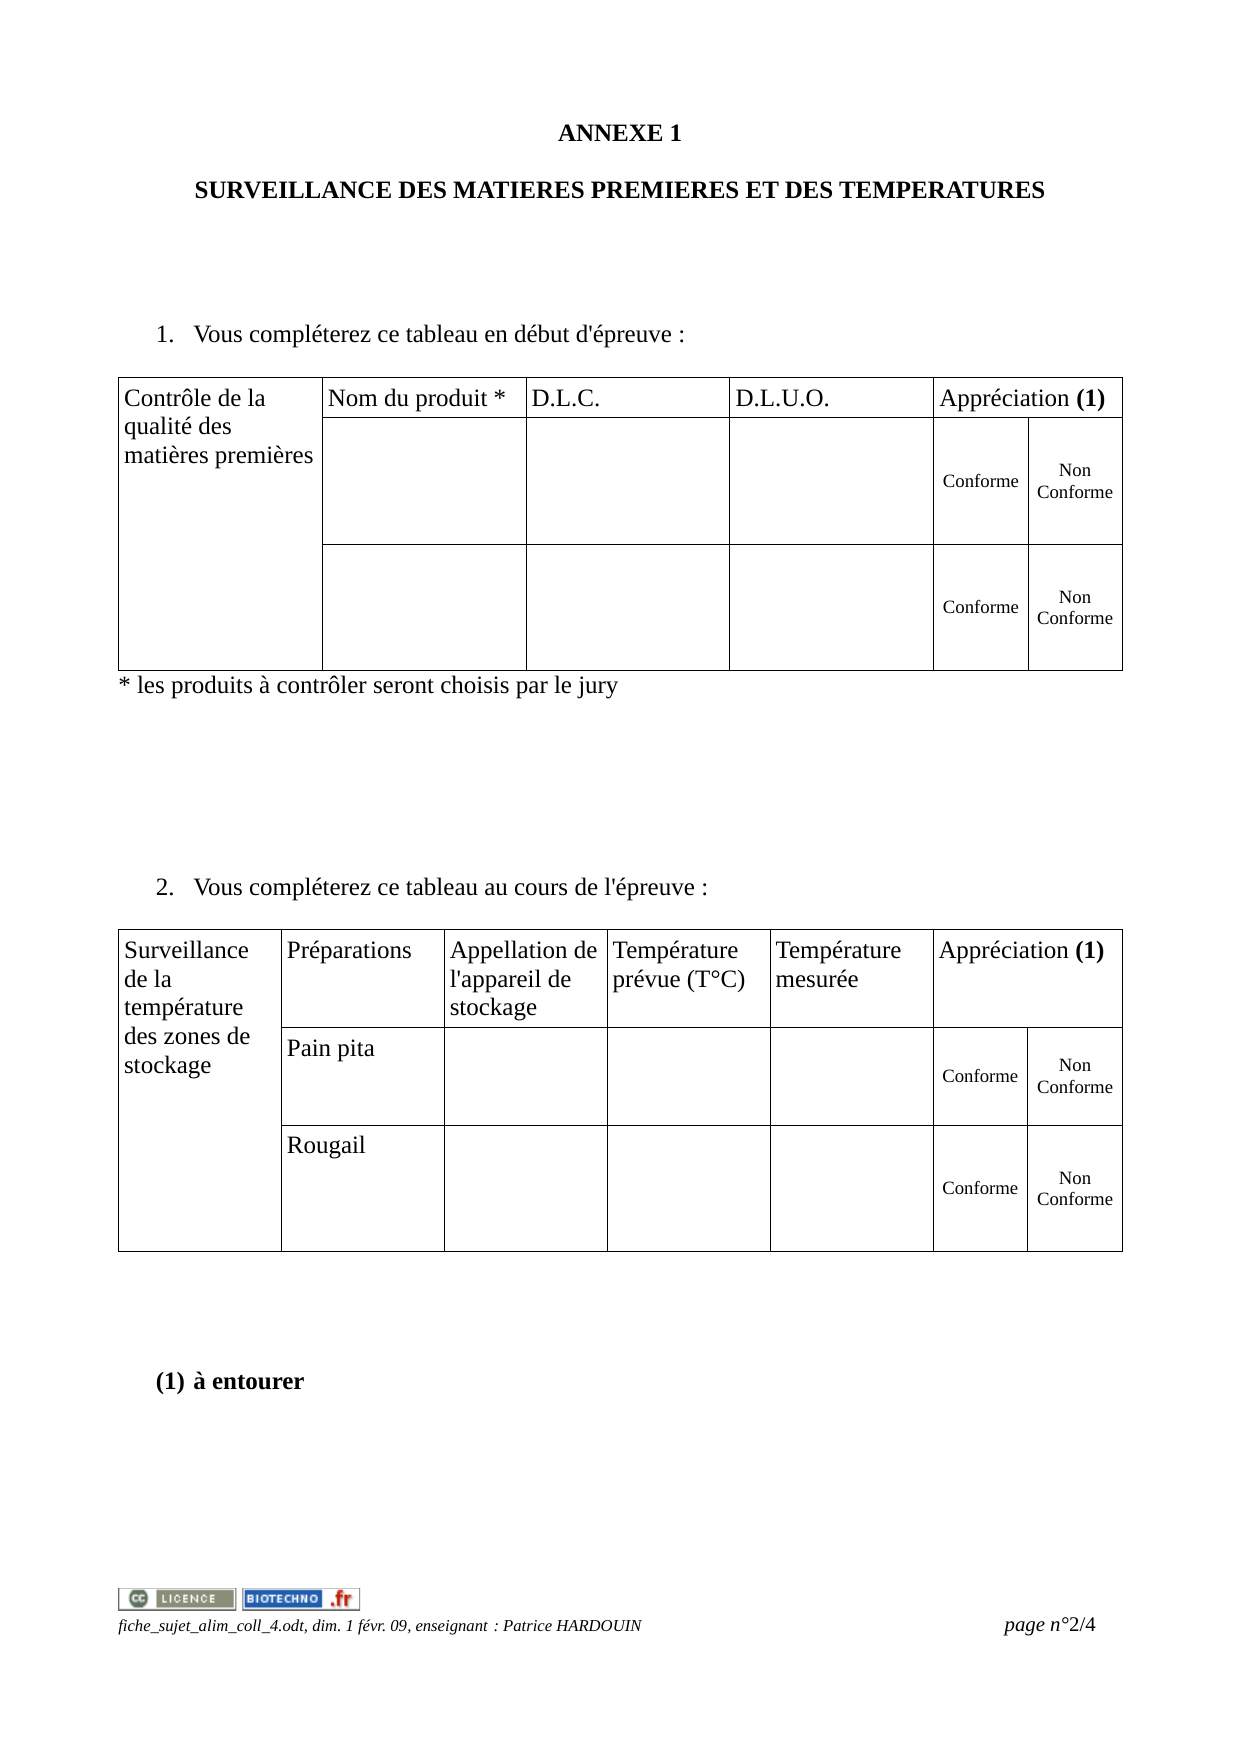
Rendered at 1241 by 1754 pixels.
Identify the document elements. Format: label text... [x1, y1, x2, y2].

table_cell Non Conforme [1029, 545, 1122, 670]
table_cell [771, 1126, 933, 1251]
picture [118, 1588, 237, 1611]
table_header Contrôle de la qualité des matières premières [119, 378, 322, 670]
table_cell [445, 1126, 607, 1251]
text ANNEXE 1 [118, 118, 1122, 147]
table_cell [527, 418, 729, 544]
text SURVEILLANCE DES MATIERES PREMIERES ET DES TEMPERATURES [118, 176, 1122, 204]
list Vous compléterez ce tableau au cours de l'épreuve : [156, 872, 1122, 900]
table_cell [445, 1028, 607, 1125]
table_cell Conforme [934, 1126, 1027, 1251]
text * les produits à contrôler seront choisis par le jury [118, 671, 1122, 699]
table_cell Non Conforme [1028, 1126, 1122, 1251]
table_cell [527, 545, 729, 670]
table_header Préparations [282, 930, 444, 1027]
table_header Température mesurée [771, 930, 933, 1027]
table_header Appréciation (1) [934, 378, 1122, 417]
table_cell Non Conforme [1029, 418, 1122, 544]
table_cell Conforme [934, 545, 1028, 670]
table_cell [323, 418, 526, 544]
table_cell Conforme [934, 418, 1028, 544]
table_header Appellation de l'appareil de stockage [445, 930, 607, 1027]
table_header D.L.C. [527, 378, 729, 417]
table_cell Conforme [934, 1028, 1027, 1125]
table_header Nom du produit * [323, 378, 526, 417]
table_header Température prévue (T°C) [608, 930, 770, 1027]
table_header Appréciation (1) [934, 930, 1122, 1027]
table_cell Rougail [282, 1126, 444, 1251]
table_cell [771, 1028, 933, 1125]
table_cell [730, 418, 933, 544]
picture [242, 1588, 361, 1611]
table_cell [323, 545, 526, 670]
table_cell [608, 1126, 770, 1251]
list Vous compléterez ce tableau en début d'épreuve : [156, 319, 1122, 348]
table_cell Pain pita [282, 1028, 444, 1125]
table_header Surveillance de la température des zones de stockage [119, 930, 281, 1251]
list à entourer [156, 1366, 1122, 1395]
table_cell Non Conforme [1028, 1028, 1122, 1125]
table_cell [608, 1028, 770, 1125]
table_header D.L.U.O. [730, 378, 933, 417]
table_cell [730, 545, 933, 670]
